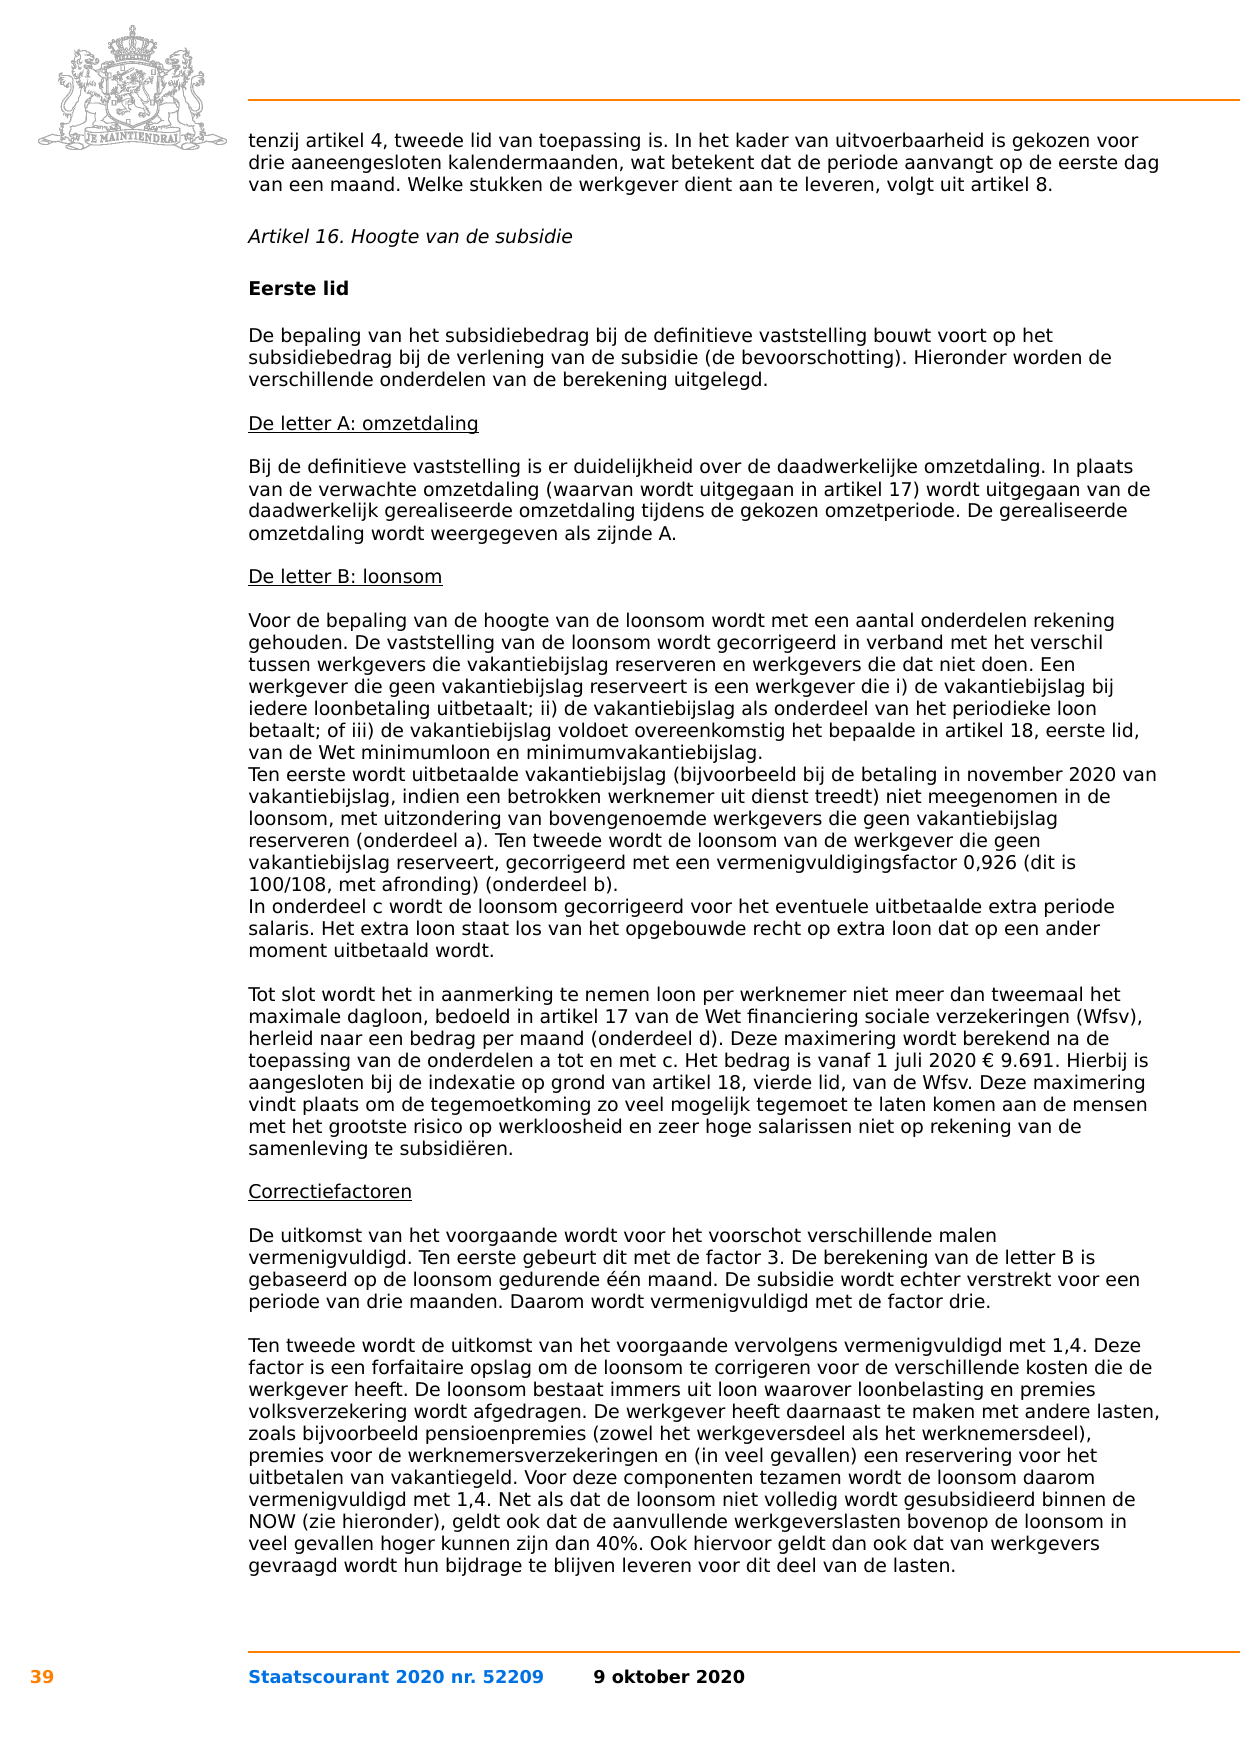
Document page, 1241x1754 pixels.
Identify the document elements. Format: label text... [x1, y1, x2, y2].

text Tot slot wordt het in aanmerking te nemen loon per werknemer niet meer dan tweemaal het maximale dagloon, bedoeld in artikel 17 van de Wet financiering sociale verzekeringen (Wfsv), herleid naar een bedrag per maand (onderdeel d). Deze maximering wordt berekend na de toepassing van de onderdelen a tot en met c. Het bedrag is vanaf 1 juli 2020 € 9.691. Hierbij is aangesloten bij de indexatie op grond van artikel 18, vierde lid, van de Wfsv. Deze maximering vindt plaats om de tegemoetkoming zo veel mogelijk tegemoet te laten komen aan de mensen met het grootste risico op werkloosheid en zeer hoge salarissen niet op rekening van de samenleving te subsidiëren. [248, 984, 1163, 1159]
subtitle De letter A: omzetdaling [248, 413, 1163, 434]
text In onderdeel c wordt de loonsom gecorrigeerd voor het eventuele uitbetaalde extra periode salaris. Het extra loon staat los van het opgebouwde recht op extra loon dat op een ander moment uitbetaald wordt. [248, 896, 1163, 962]
text De bepaling van het subsidiebedrag bij de definitieve vaststelling bouwt voort op het subsidiebedrag bij de verlening van de subsidie (de bevoorschotting). Hieronder worden de verschillende onderdelen van de berekening uitgelegd. [248, 325, 1163, 391]
picture [38, 25, 227, 150]
subtitle De letter B: loonsom [248, 566, 1163, 588]
text tenzij artikel 4, tweede lid van toepassing is. In het kader van uitvoerbaarheid is gekozen voor drie aaneengesloten kalendermaanden, wat betekent dat de periode aanvangt op de eerste dag van een maand. Welke stukken de werkgever dient aan te leveren, volgt uit artikel 8. [248, 130, 1163, 196]
subtitle Artikel 16. Hoogte van de subsidie [248, 226, 1163, 248]
subtitle Correctiefactoren [248, 1181, 1163, 1203]
text Bij de definitieve vaststelling is er duidelijkheid over de daadwerkelijke omzetdaling. In plaats van de verwachte omzetdaling (waarvan wordt uitgegaan in artikel 17) wordt uitgegaan van de daadwerkelijk gerealiseerde omzetdaling tijdens de gekozen omzetperiode. De gerealiseerde omzetdaling wordt weergegeven als zijnde A. [248, 456, 1163, 544]
text De uitkomst van het voorgaande wordt voor het voorschot verschillende malen vermenigvuldigd. Ten eerste gebeurt dit met de factor 3. De berekening van de letter B is gebaseerd op de loonsom gedurende één maand. De subsidie wordt echter verstrekt voor een periode van drie maanden. Daarom wordt vermenigvuldigd met de factor drie. [248, 1225, 1163, 1313]
text Voor de bepaling van de hoogte van de loonsom wordt met een aantal onderdelen rekening gehouden. De vaststelling van de loonsom wordt gecorrigeerd in verband met het verschil tussen werkgevers die vakantiebijslag reserveren en werkgevers die dat niet doen. Een werkgever die geen vakantiebijslag reserveert is een werkgever die i) de vakantiebijslag bij iedere loonbetaling uitbetaalt; ii) de vakantiebijslag als onderdeel van het periodieke loon betaalt; of iii) de vakantiebijslag voldoet overeenkomstig het bepaalde in artikel 18, eerste lid, van de Wet minimumloon en minimumvakantiebijslag. [248, 610, 1163, 764]
subtitle Eerste lid [248, 278, 1163, 300]
text Ten tweede wordt de uitkomst van het voorgaande vervolgens vermenigvuldigd met 1,4. Deze factor is een forfaitaire opslag om de loonsom te corrigeren voor de verschillende kosten die de werkgever heeft. De loonsom bestaat immers uit loon waarover loonbelasting en premies volksverzekering wordt afgedragen. De werkgever heeft daarnaast te maken met andere lasten, zoals bijvoorbeeld pensioenpremies (zowel het werkgeversdeel als het werknemersdeel), premies voor de werknemersverzekeringen en (in veel gevallen) een reservering voor het uitbetalen van vakantiegeld. Voor deze componenten tezamen wordt de loonsom daarom vermenigvuldigd met 1,4. Net als dat de loonsom niet volledig wordt gesubsidieerd binnen de NOW (zie hieronder), geldt ook dat de aanvullende werkgeverslasten bovenop de loonsom in veel gevallen hoger kunnen zijn dan 40%. Ook hiervoor geldt dan ook dat van werkgevers gevraagd wordt hun bijdrage te blijven leveren voor dit deel van de lasten. [248, 1335, 1163, 1577]
text Ten eerste wordt uitbetaalde vakantiebijslag (bijvoorbeeld bij de betaling in november 2020 van vakantiebijslag, indien een betrokken werknemer uit dienst treedt) niet meegenomen in de loonsom, met uitzondering van bovengenoemde werkgevers die geen vakantiebijslag reserveren (onderdeel a). Ten tweede wordt de loonsom van de werkgever die geen vakantiebijslag reserveert, gecorrigeerd met een vermenigvuldigingsfactor 0,926 (dit is 100/108, met afronding) (onderdeel b). [248, 764, 1163, 896]
